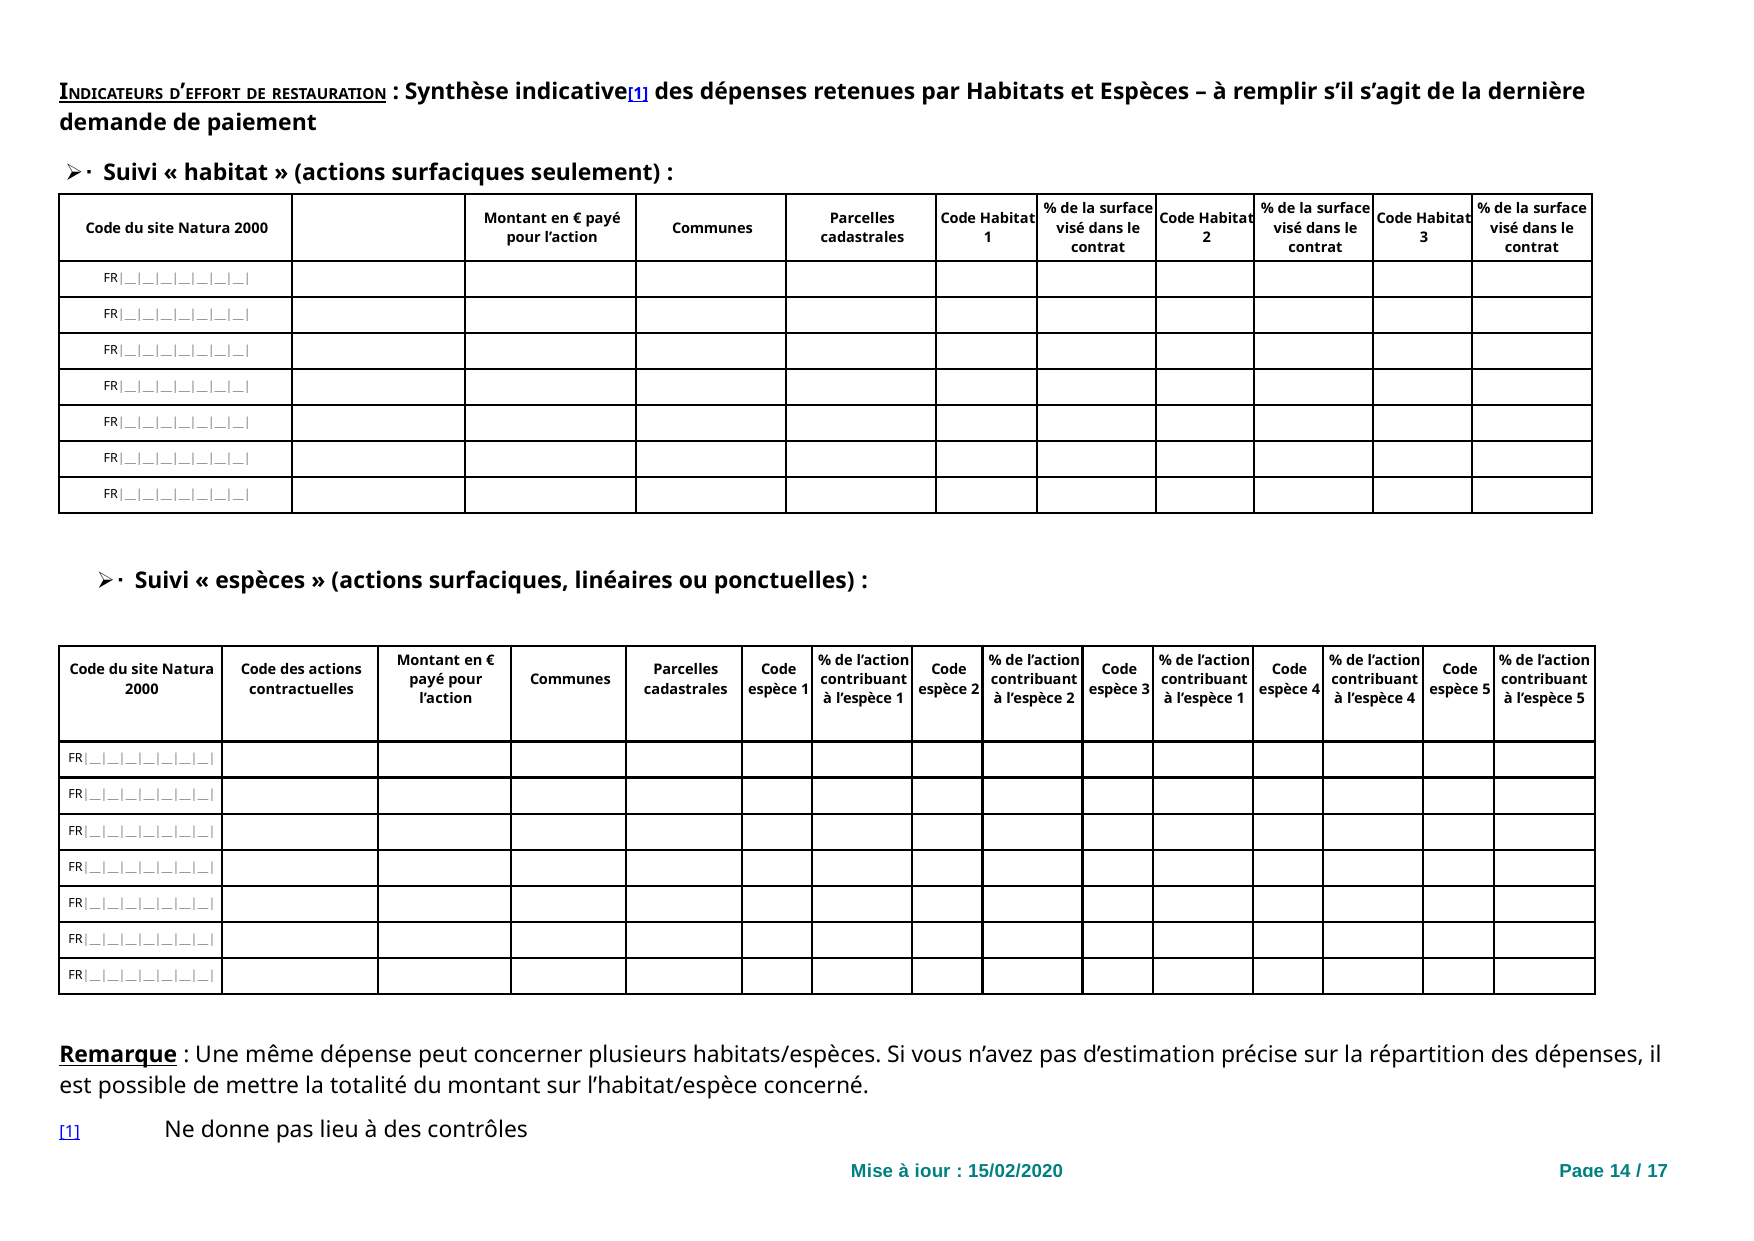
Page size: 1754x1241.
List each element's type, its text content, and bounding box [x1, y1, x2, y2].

table_cell [466, 334, 635, 368]
table_cell [637, 334, 785, 368]
table_cell [937, 442, 1036, 476]
table_cell [1084, 887, 1152, 921]
table_cell [1424, 779, 1493, 812]
table_header Code Habitat 3 [1374, 195, 1471, 259]
table_cell [293, 442, 464, 476]
table_cell [1374, 334, 1471, 368]
table_cell [1495, 851, 1594, 884]
table_cell [1324, 851, 1422, 884]
table_cell [1495, 923, 1594, 957]
table_cell [1473, 298, 1591, 332]
table_cell [1154, 923, 1252, 957]
table_cell FR|__|__|__|__|__|__|__| [60, 406, 291, 440]
table_cell [512, 923, 625, 957]
table_cell [1424, 815, 1493, 848]
table_cell [1255, 370, 1372, 404]
table_cell [1424, 959, 1493, 993]
table_cell [1154, 779, 1252, 812]
table_header Parcelles cadastrales [787, 195, 935, 259]
table_cell [293, 370, 464, 404]
table_cell [466, 442, 635, 476]
table_cell [937, 370, 1036, 404]
table_cell [913, 815, 981, 848]
table_cell [1154, 815, 1252, 848]
table_cell [223, 959, 377, 993]
table_cell [813, 815, 911, 848]
table_cell [379, 923, 510, 957]
text [1] Ne donne pas lieu à des contrôles [59, 1113, 1695, 1144]
table_cell [512, 743, 625, 776]
table_cell [1154, 743, 1252, 776]
table_cell [1255, 442, 1372, 476]
table_cell [637, 442, 785, 476]
table_header Code espèce 4 [1254, 647, 1322, 740]
table_cell FR|__|__|__|__|__|__|__| [60, 815, 221, 848]
table_cell [1473, 370, 1591, 404]
table_header Code Habitat 1 [937, 195, 1036, 259]
table_cell [627, 851, 741, 884]
table_cell [1154, 851, 1252, 884]
table_cell [1473, 334, 1591, 368]
table_cell [223, 779, 377, 812]
text Ø Suivi « habitat » (actions surfaciques seulement) : [59, 156, 1695, 187]
table_cell [293, 478, 464, 512]
table_cell [787, 406, 935, 440]
table_cell [1157, 370, 1253, 404]
table_cell [223, 851, 377, 884]
table_cell [813, 959, 911, 993]
table_cell [512, 851, 625, 884]
table_cell [1324, 923, 1422, 957]
table_cell [223, 743, 377, 776]
table_cell [984, 959, 1081, 993]
table_cell FR|__|__|__|__|__|__|__| [60, 923, 221, 957]
table_cell [984, 779, 1081, 812]
table_cell [743, 743, 811, 776]
table_cell [379, 815, 510, 848]
table_cell [1084, 779, 1152, 812]
table_cell FR|__|__|__|__|__|__|__| [60, 334, 291, 368]
table_cell [466, 370, 635, 404]
text Remarque : Une même dépense peut concerner plusieurs habitats/espèces. Si vous n’avez pas d’estimation précise sur la répartition des dépenses, il est possible de mettre la totalité du montant sur l’habitat/espèce concerné. [59, 1038, 1695, 1100]
table_cell [1038, 262, 1155, 296]
table_cell [1473, 262, 1591, 296]
table_header % de la surface visé dans le contrat [1255, 195, 1372, 259]
table_cell [1374, 442, 1471, 476]
table_cell [1157, 406, 1253, 440]
table_cell [1038, 298, 1155, 332]
table_header Communes [637, 195, 785, 259]
table_cell [627, 743, 741, 776]
table_header Code espèce 3 [1084, 647, 1152, 740]
table_cell [1495, 887, 1594, 921]
text Ø Suivi « espèces » (actions surfaciques, linéaires ou ponctuelles) : [97, 564, 1695, 595]
table_cell [1255, 298, 1372, 332]
table_cell [379, 851, 510, 884]
table_cell [1495, 779, 1594, 812]
table_cell [293, 334, 464, 368]
table_cell [1254, 779, 1322, 812]
table_cell FR|__|__|__|__|__|__|__| [60, 298, 291, 332]
table_cell [1374, 298, 1471, 332]
table_cell [787, 334, 935, 368]
table_cell [937, 406, 1036, 440]
table_cell [1324, 743, 1422, 776]
table_cell [627, 779, 741, 812]
table_cell [512, 815, 625, 848]
table_cell [787, 442, 935, 476]
table_header Parcelles cadastrales [627, 647, 741, 740]
table_cell [1157, 262, 1253, 296]
table_cell [627, 923, 741, 957]
table_cell [787, 478, 935, 512]
table_cell [1254, 887, 1322, 921]
table_header % de l’action contribuant à l’espèce 4 [1324, 647, 1422, 740]
table_cell [1038, 370, 1155, 404]
table_cell [937, 298, 1036, 332]
table_cell [1084, 959, 1152, 993]
table_cell [293, 298, 464, 332]
table_header [293, 195, 464, 259]
table_cell [1084, 815, 1152, 848]
table_cell [379, 743, 510, 776]
table_header Code espèce 1 [743, 647, 811, 740]
table_cell [1255, 478, 1372, 512]
table_cell [813, 923, 911, 957]
table_cell [984, 815, 1081, 848]
table_cell [466, 478, 635, 512]
table_header Code espèce 2 [913, 647, 981, 740]
table_cell [1324, 779, 1422, 812]
table_cell [627, 887, 741, 921]
table_cell FR|__|__|__|__|__|__|__| [60, 262, 291, 296]
table_cell [637, 262, 785, 296]
table_cell [466, 298, 635, 332]
table_header Montant en € payé pour l’action [466, 195, 635, 259]
table_cell [512, 959, 625, 993]
table_cell [984, 923, 1081, 957]
table_cell [1374, 478, 1471, 512]
table_cell [743, 959, 811, 993]
table_cell [1154, 959, 1252, 993]
table_header Code du site Natura 2000 [60, 195, 291, 259]
table_cell [1255, 406, 1372, 440]
table_cell [1154, 887, 1252, 921]
table_cell [813, 851, 911, 884]
table_cell [1424, 743, 1493, 776]
table_cell [1324, 959, 1422, 993]
table_cell [1374, 262, 1471, 296]
table_header Code espèce 5 [1424, 647, 1493, 740]
table_cell [1473, 406, 1591, 440]
table_cell [984, 743, 1081, 776]
table_cell [223, 923, 377, 957]
table_cell [937, 262, 1036, 296]
table_cell [466, 262, 635, 296]
table_cell [1254, 851, 1322, 884]
table_cell [512, 887, 625, 921]
table_cell [1038, 478, 1155, 512]
table_cell FR|__|__|__|__|__|__|__| [60, 779, 221, 812]
table_cell [1495, 815, 1594, 848]
table_cell FR|__|__|__|__|__|__|__| [60, 959, 221, 993]
table_header % de l’action contribuant à l’espèce 2 [984, 647, 1081, 740]
table_cell [1084, 923, 1152, 957]
table_header % de la surface visé dans le contrat [1473, 195, 1591, 259]
table_header Code des actions contractuelles [223, 647, 377, 740]
table_cell [913, 851, 981, 884]
table_cell [512, 779, 625, 812]
table_cell [1424, 923, 1493, 957]
table_cell [1254, 743, 1322, 776]
table_cell [627, 959, 741, 993]
table_cell [379, 959, 510, 993]
table_header Communes [512, 647, 625, 740]
table_cell [1157, 478, 1253, 512]
table_cell [379, 779, 510, 812]
table_header % de la surface visé dans le contrat [1038, 195, 1155, 259]
table_cell [637, 370, 785, 404]
table_cell [1424, 887, 1493, 921]
table_cell [1255, 262, 1372, 296]
table_cell FR|__|__|__|__|__|__|__| [60, 887, 221, 921]
table_cell [1084, 743, 1152, 776]
table_cell [1254, 923, 1322, 957]
table_cell [627, 815, 741, 848]
table_cell [813, 887, 911, 921]
table_cell [743, 851, 811, 884]
table_cell [1255, 334, 1372, 368]
table_header Code du site Natura 2000 [60, 647, 221, 740]
table_cell [743, 923, 811, 957]
table_cell [1424, 851, 1493, 884]
table_cell [1157, 442, 1253, 476]
table_cell [937, 478, 1036, 512]
table_header Code Habitat 2 [1157, 195, 1253, 259]
table_cell [637, 298, 785, 332]
table_header Montant en € payé pour l’action [379, 647, 510, 740]
table_cell [787, 370, 935, 404]
table_cell [293, 262, 464, 296]
table_cell [637, 478, 785, 512]
table_header % de l’action contribuant à l’espèce 1 [813, 647, 911, 740]
table_cell [787, 298, 935, 332]
table_cell [637, 406, 785, 440]
table_header % de l’action contribuant à l’espèce 1 [1154, 647, 1252, 740]
table_cell [984, 887, 1081, 921]
table_cell [1495, 959, 1594, 993]
table_cell [1254, 959, 1322, 993]
table_cell [1157, 334, 1253, 368]
table_cell [1038, 334, 1155, 368]
table_cell [466, 406, 635, 440]
table_cell [379, 887, 510, 921]
table_cell [743, 779, 811, 812]
table_cell [1324, 815, 1422, 848]
table_cell [913, 779, 981, 812]
table_cell FR|__|__|__|__|__|__|__| [60, 478, 291, 512]
table_cell [937, 334, 1036, 368]
table_cell [984, 851, 1081, 884]
table_cell [1374, 406, 1471, 440]
table_cell [813, 743, 911, 776]
table_cell FR|__|__|__|__|__|__|__| [60, 743, 221, 776]
table_cell [1157, 298, 1253, 332]
table_cell [787, 262, 935, 296]
table_cell [1473, 478, 1591, 512]
table_cell FR|__|__|__|__|__|__|__| [60, 442, 291, 476]
text Indicateurs d’effort de restauration : Synthèse indicative[1] des dépenses retenues par Habitats et Espèces – à remplir s’il s’agit de la dernière demande de paiement [59, 75, 1695, 137]
table_cell [913, 887, 981, 921]
table_cell [1495, 743, 1594, 776]
table_cell [813, 779, 911, 812]
table_cell [1038, 406, 1155, 440]
table_cell [1473, 442, 1591, 476]
table_cell [913, 959, 981, 993]
table_cell [1374, 370, 1471, 404]
table_cell [913, 743, 981, 776]
table_cell [1084, 851, 1152, 884]
table_cell [293, 406, 464, 440]
table_cell [1038, 442, 1155, 476]
table_header % de l’action contribuant à l’espèce 5 [1495, 647, 1594, 740]
table_cell [1254, 815, 1322, 848]
table_cell FR|__|__|__|__|__|__|__| [60, 851, 221, 884]
table_cell [913, 923, 981, 957]
table_cell [223, 815, 377, 848]
table_cell [223, 887, 377, 921]
table_cell [743, 887, 811, 921]
table_cell FR|__|__|__|__|__|__|__| [60, 370, 291, 404]
table_cell [743, 815, 811, 848]
table_cell [1324, 887, 1422, 921]
